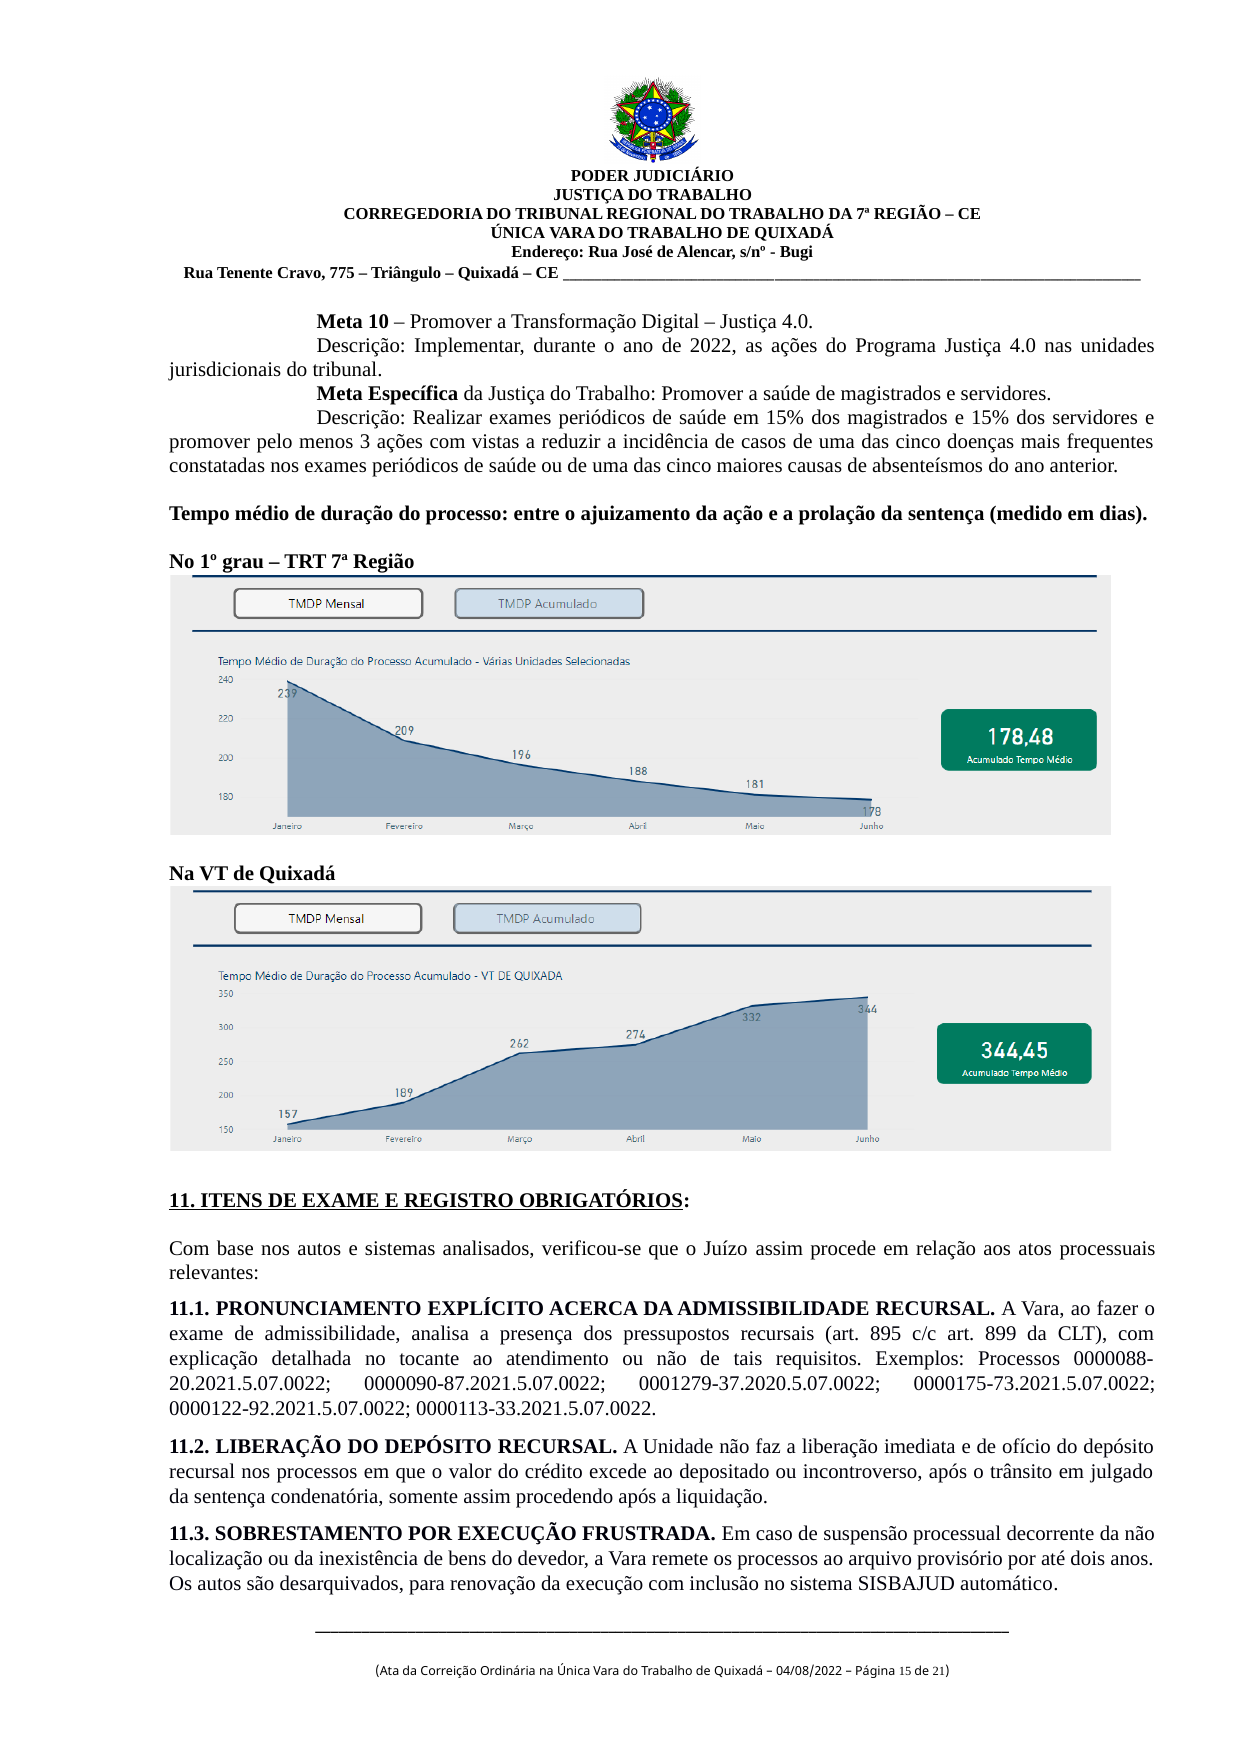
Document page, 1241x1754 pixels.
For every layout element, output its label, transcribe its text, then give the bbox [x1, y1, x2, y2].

text Descrição: Implementar, durante o ano de 2022, as ações do Programa Justiça 4.0 nas unidades jurisdicionais do tribunal. [169, 333, 1155, 381]
text 11.3. SOBRESTAMENTO POR EXECUÇÃO FRUSTRADA. Em caso de suspensão processual decorrente da não localização ou da inexistência de bens do devedor, a Vara remete os processos ao arquivo provisório por até dois anos. Os autos são desarquivados, para renovação da execução com inclusão no sistema SISBAJUD automático. [169, 1521, 1155, 1596]
text Descrição: Realizar exames periódicos de saúde em 15% dos magistrados e 15% dos servidores e promover pelo menos 3 ações com vistas a reduzir a incidência de casos de uma das cinco doenças mais frequentes constatadas nos exames periódicos de saúde ou de uma das cinco maiores causas de absenteísmos do ano anterior. [169, 405, 1155, 477]
picture [604, 75, 700, 164]
text 11.1. PRONUNCIAMENTO EXPLÍCITO ACERCA DA ADMISSIBILIDADE RECURSAL. A Vara, ao fazer o exame de admissibilidade, analisa a presença dos pressupostos recursais (art. 895 c/c art. 899 da CLT), com explicação detalhada no tocante ao atendimento ou não de tais requisitos. Exemplos: Processos 0000088-20.2021.5.07.0022; 0000090-87.2021.5.07.0022; 0001279-37.2020.5.07.0022; 0000175-73.2021.5.07.0022; 0000122-92.2021.5.07.0022; 0000113-33.2021.5.07.0022. [169, 1296, 1155, 1421]
text 11.2. LIBERAÇÃO DO DEPÓSITO RECURSAL. A Unidade não faz a liberação imediata e de ofício do depósito recursal nos processos em que o valor do crédito excede ao depositado ou incontroverso, após o trânsito em julgado da sentença condenatória, somente assim procedendo após a liquidação. [169, 1433, 1155, 1508]
text 11. ITENS DE EXAME E REGISTRO OBRIGATÓRIOS: [169, 1188, 1155, 1212]
picture [170, 886, 1112, 1151]
text Meta 10 – Promover a Transformação Digital – Justiça 4.0. [169, 309, 1155, 333]
text Tempo médio de duração do processo: entre o ajuizamento da ação e a prolação da sentença (medido em dias). [169, 501, 1155, 525]
text No 1º grau – TRT 7ª Região [169, 549, 1155, 573]
picture [170, 575, 1111, 835]
text Na VT de Quixadá [169, 861, 1155, 884]
text Com base nos autos e sistemas analisados, verificou-se que o Juízo assim procede em relação aos atos processuais relevantes: [169, 1236, 1155, 1284]
text Meta Específica da Justiça do Trabalho: Promover a saúde de magistrados e servidores. [169, 381, 1155, 405]
